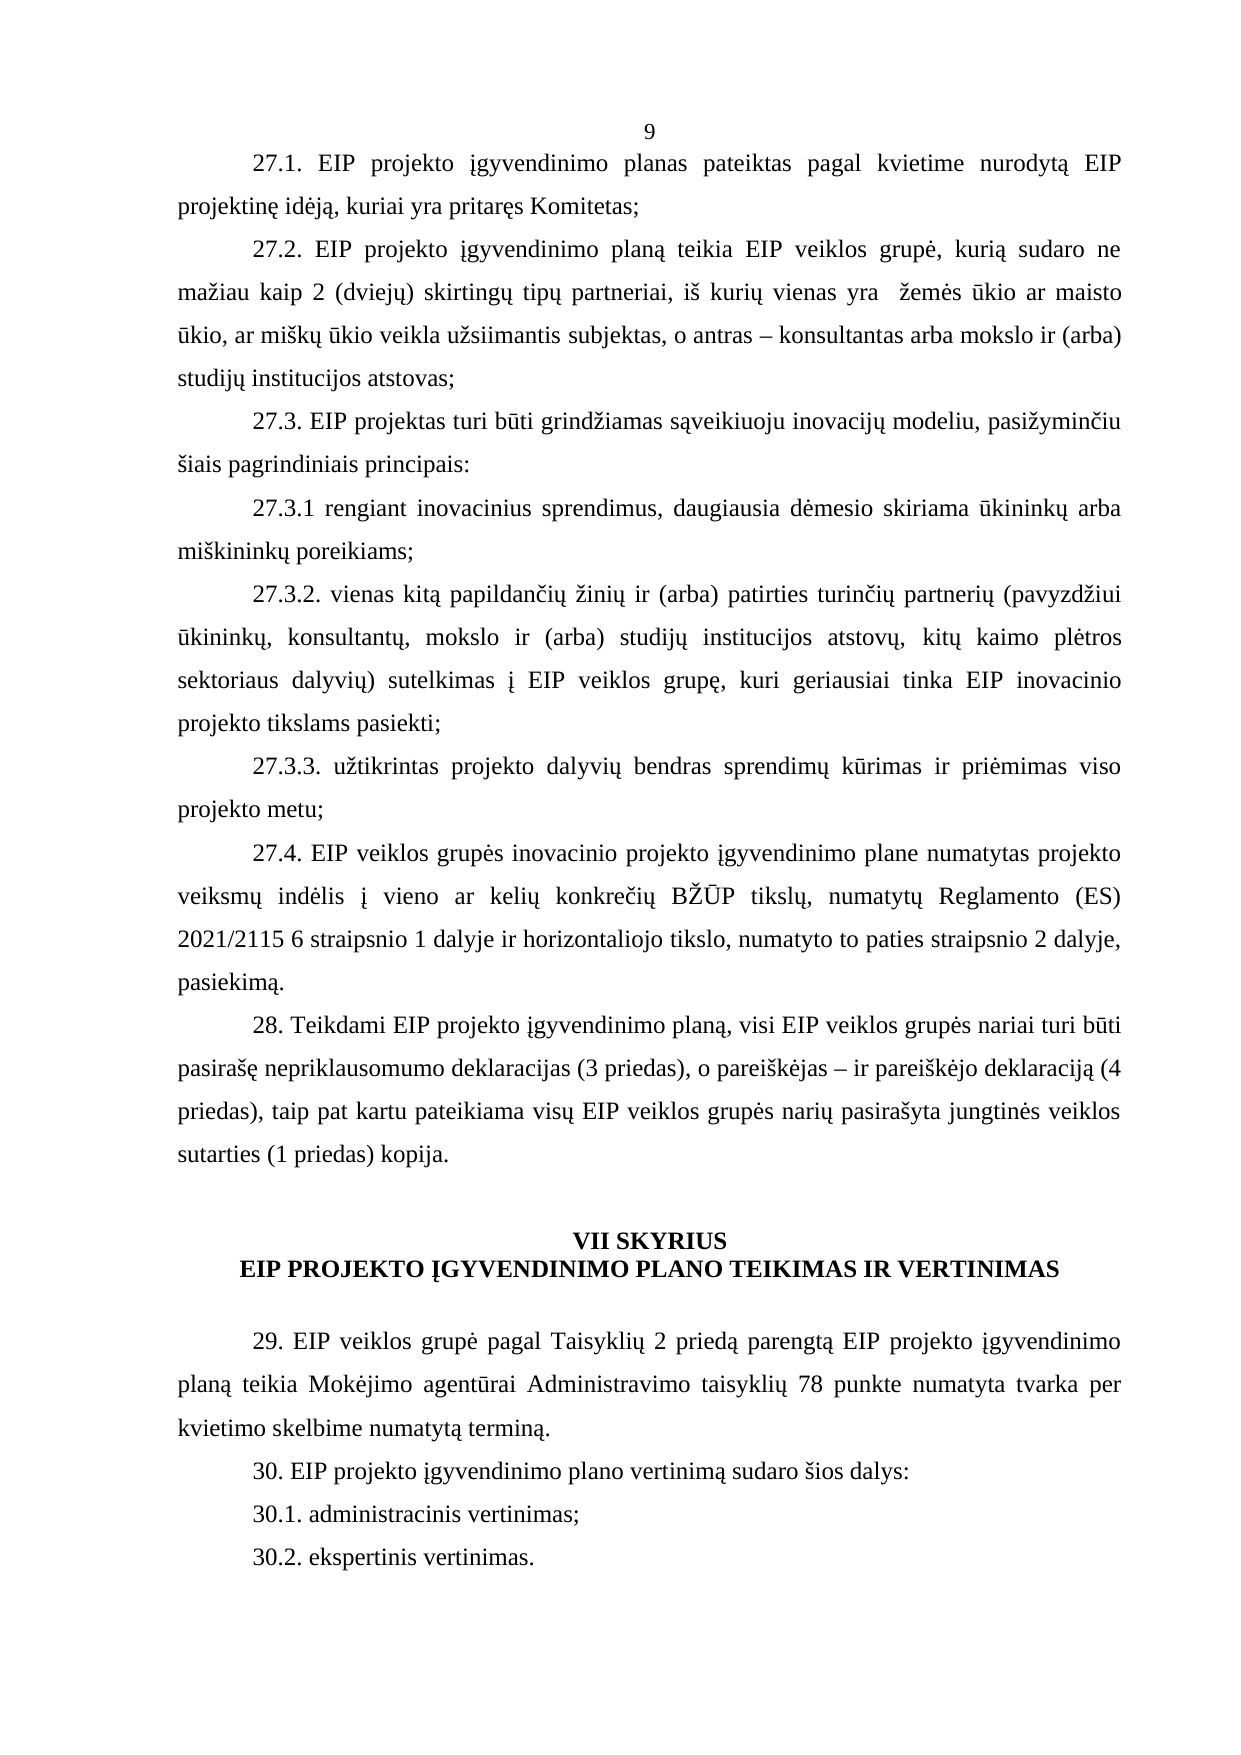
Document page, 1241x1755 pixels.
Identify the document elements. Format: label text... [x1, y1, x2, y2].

text 29. EIP veiklos grupė pagal Taisyklių 2 priedą parengtą EIP projekto įgyvendinimo planą teikia Mokėjimo agentūrai Administravimo taisyklių 78 punkte numatyta tvarka per kvietimo skelbime numatytą terminą. [177, 1326, 1122, 1441]
text VII SKYRIUS [177, 1226, 1122, 1254]
text 27.2. EIP projekto įgyvendinimo planą teikia EIP veiklos grupė, kurią sudaro ne mažiau kaip 2 (dviejų) skirtingų tipų partneriai, iš kurių vienas yra žemės ūkio ar maisto ūkio, ar miškų ūkio veikla užsiimantis subjektas, o antras – konsultantas arba mokslo ir (arba) studijų institucijos atstovas; [177, 234, 1122, 392]
text 27.3.2. vienas kitą papildančių žinių ir (arba) patirties turinčių partnerių (pavyzdžiui ūkininkų, konsultantų, mokslo ir (arba) studijų institucijos atstovų, kitų kaimo plėtros sektoriaus dalyvių) sutelkimas į EIP veiklos grupę, kuri geriausiai tinka EIP inovacinio projekto tikslams pasiekti; [177, 579, 1122, 737]
text 28. Teikdami EIP projekto įgyvendinimo planą, visi EIP veiklos grupės nariai turi būti pasirašę nepriklausomumo deklaracijas (3 priedas), o pareiškėjas – ir pareiškėjo deklaraciją (4 priedas), taip pat kartu pateikiama visų EIP veiklos grupės narių pasirašyta jungtinės veiklos sutarties (1 priedas) kopija. [177, 1010, 1122, 1168]
text 27.4. EIP veiklos grupės inovacinio projekto įgyvendinimo plane numatytas projekto veiksmų indėlis į vieno ar kelių konkrečių BŽŪP tikslų, numatytų Reglamento (ES) 2021/2115 6 straipsnio 1 dalyje ir horizontaliojo tikslo, numatyto to paties straipsnio 2 dalyje, pasiekimą. [177, 838, 1122, 996]
text 27.1. EIP projekto įgyvendinimo planas pateiktas pagal kvietime nurodytą EIP projektinę idėją, kuriai yra pritaręs Komitetas; [177, 148, 1122, 219]
text 27.3.1 rengiant inovacinius sprendimus, daugiausia dėmesio skiriama ūkininkų arba miškininkų poreikiams; [177, 493, 1122, 564]
text 27.3.3. užtikrintas projekto dalyvių bendras sprendimų kūrimas ir priėmimas viso projekto metu; [177, 751, 1122, 823]
text 30. EIP projekto įgyvendinimo plano vertinimą sudaro šios dalys: [177, 1456, 1122, 1484]
text 27.3. EIP projektas turi būti grindžiamas sąveikiuoju inovacijų modeliu, pasižyminčiu šiais pagrindiniais principais: [177, 406, 1122, 478]
text 30.1. administracinis vertinimas; [177, 1499, 1122, 1528]
text EIP PROJEKTO ĮGYVENDINIMO PLANO TEIKIMAS IR VERTINIMAS [177, 1254, 1122, 1283]
text 30.2. ekspertinis vertinimas. [177, 1542, 1122, 1571]
